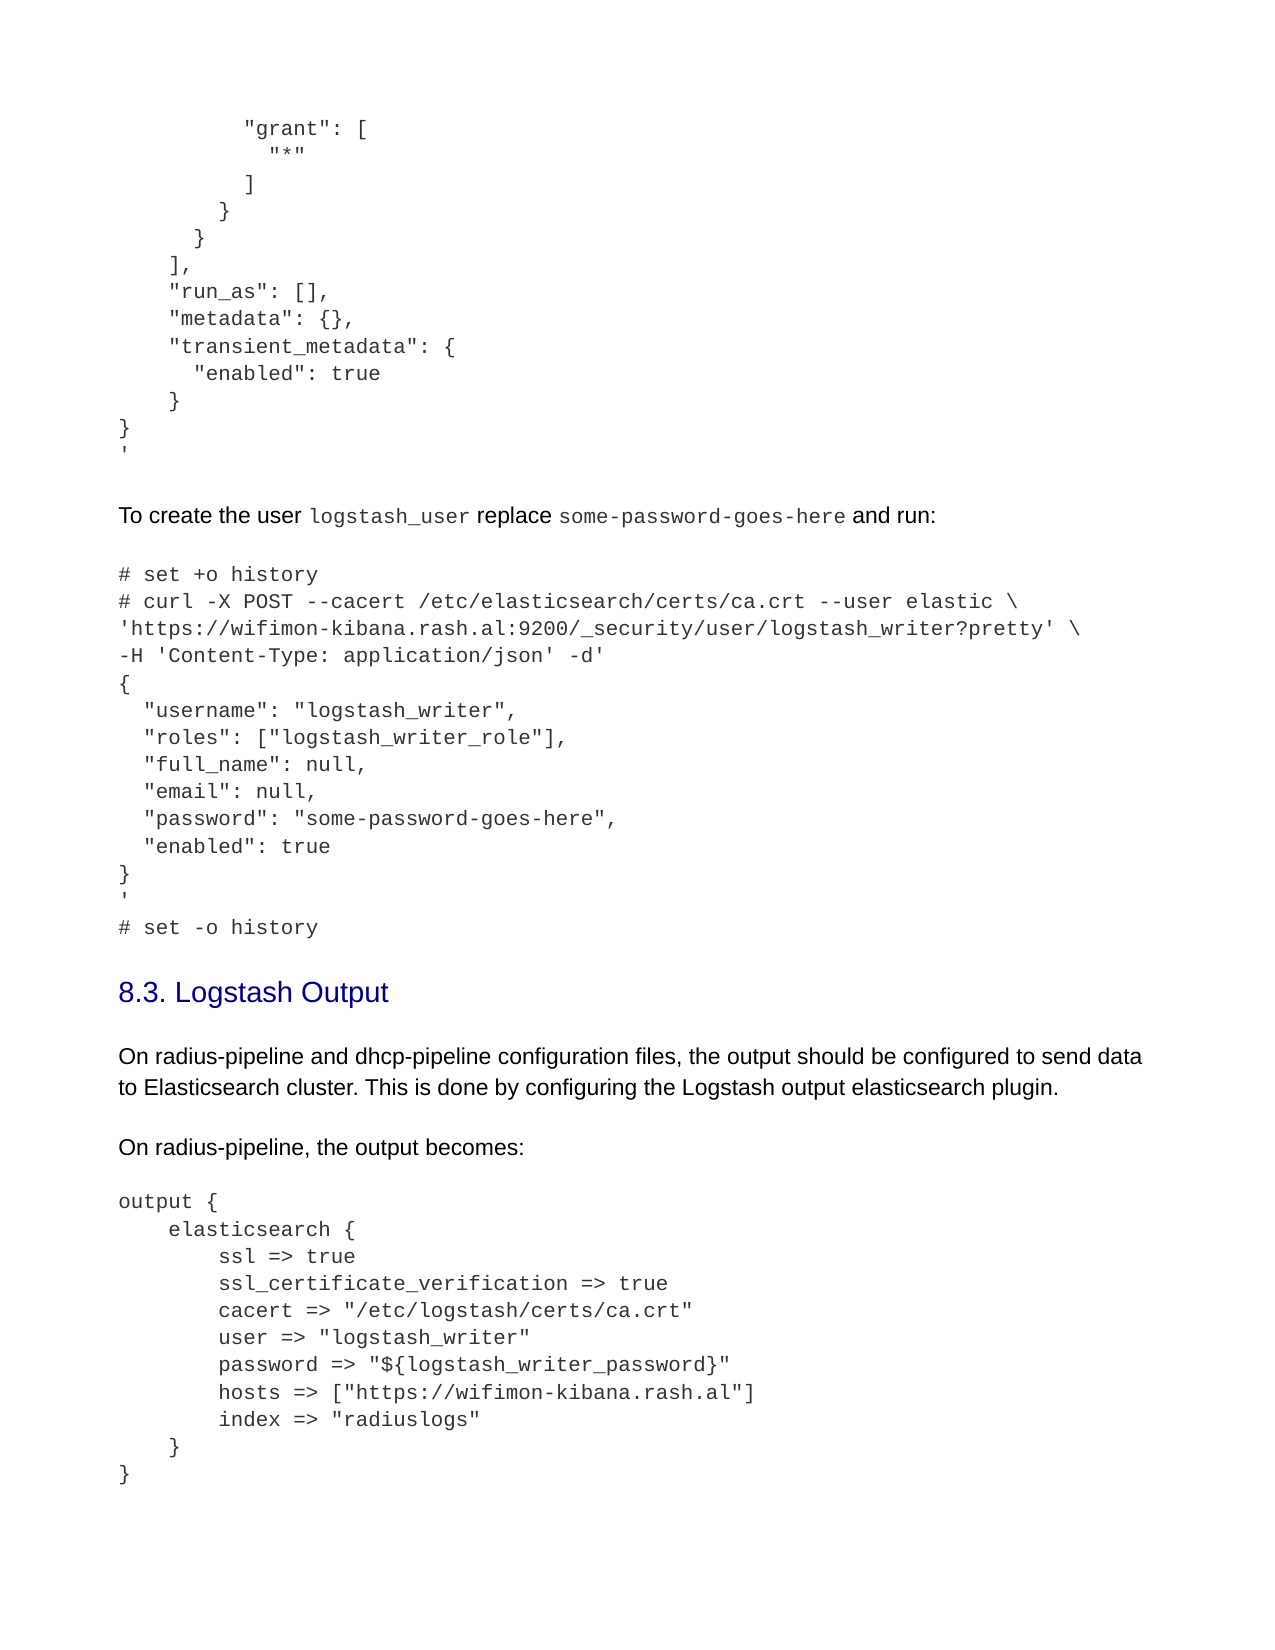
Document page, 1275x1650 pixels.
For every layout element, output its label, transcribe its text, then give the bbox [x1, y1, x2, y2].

text } [118, 1463, 1157, 1487]
text "roles": ["logstash_writer_role"], [118, 727, 1157, 751]
text "transient_metadata": { [118, 336, 1157, 359]
text index => "radiuslogs" [118, 1409, 1157, 1432]
text hosts => ["https://wifimon-kibana.rash.al"] [118, 1382, 1157, 1405]
text "enabled": true [118, 836, 1157, 859]
text 8.3. Logstash Output [118, 974, 1157, 1008]
text } [118, 417, 1157, 441]
text cacert => "/etc/logstash/certs/ca.crt" [118, 1300, 1157, 1324]
text "username": "logstash_writer", [118, 700, 1157, 723]
text ] [118, 172, 1157, 196]
text "email": null, [118, 781, 1157, 805]
text ], [118, 254, 1157, 278]
text ' [118, 444, 1157, 468]
text On radius-pipeline and dhcp-pipeline configuration files, the output should be configured to send data to Elasticsearch cluster. This is done by configuring the Logstash output elasticsearch plugin. [118, 1043, 1157, 1100]
text # curl -X POST --cacert /etc/elasticsearch/certs/ca.crt --user elastic \ [118, 591, 1157, 614]
text On radius-pipeline, the output becomes: [118, 1134, 1157, 1160]
text user => "logstash_writer" [118, 1327, 1157, 1351]
text "*" [118, 145, 1157, 169]
text "grant": [ [118, 118, 1157, 142]
text "enabled": true [118, 363, 1157, 386]
text # set -o history [118, 917, 1157, 941]
text # set +o history [118, 564, 1157, 587]
text { [118, 672, 1157, 696]
text "metadata": {}, [118, 308, 1157, 332]
text } [118, 390, 1157, 414]
text } [118, 863, 1157, 886]
text 'https://wifimon-kibana.rash.al:9200/_security/user/logstash_writer?pretty' \ [118, 618, 1157, 642]
text } [118, 200, 1157, 223]
text } [118, 227, 1157, 251]
text } [118, 1436, 1157, 1460]
text To create the user logstash_user replace some-password-goes-here and run: [118, 502, 1157, 529]
text ssl_certificate_verification => true [118, 1273, 1157, 1297]
text "full_name": null, [118, 754, 1157, 778]
text "run_as": [], [118, 281, 1157, 305]
text elasticsearch { [118, 1218, 1157, 1242]
text -H 'Content-Type: application/json' -d' [118, 645, 1157, 669]
text ssl => true [118, 1246, 1157, 1269]
text password => "${logstash_writer_password}" [118, 1354, 1157, 1378]
text ' [118, 890, 1157, 914]
text output { [118, 1191, 1157, 1215]
text "password": "some-password-goes-here", [118, 808, 1157, 832]
